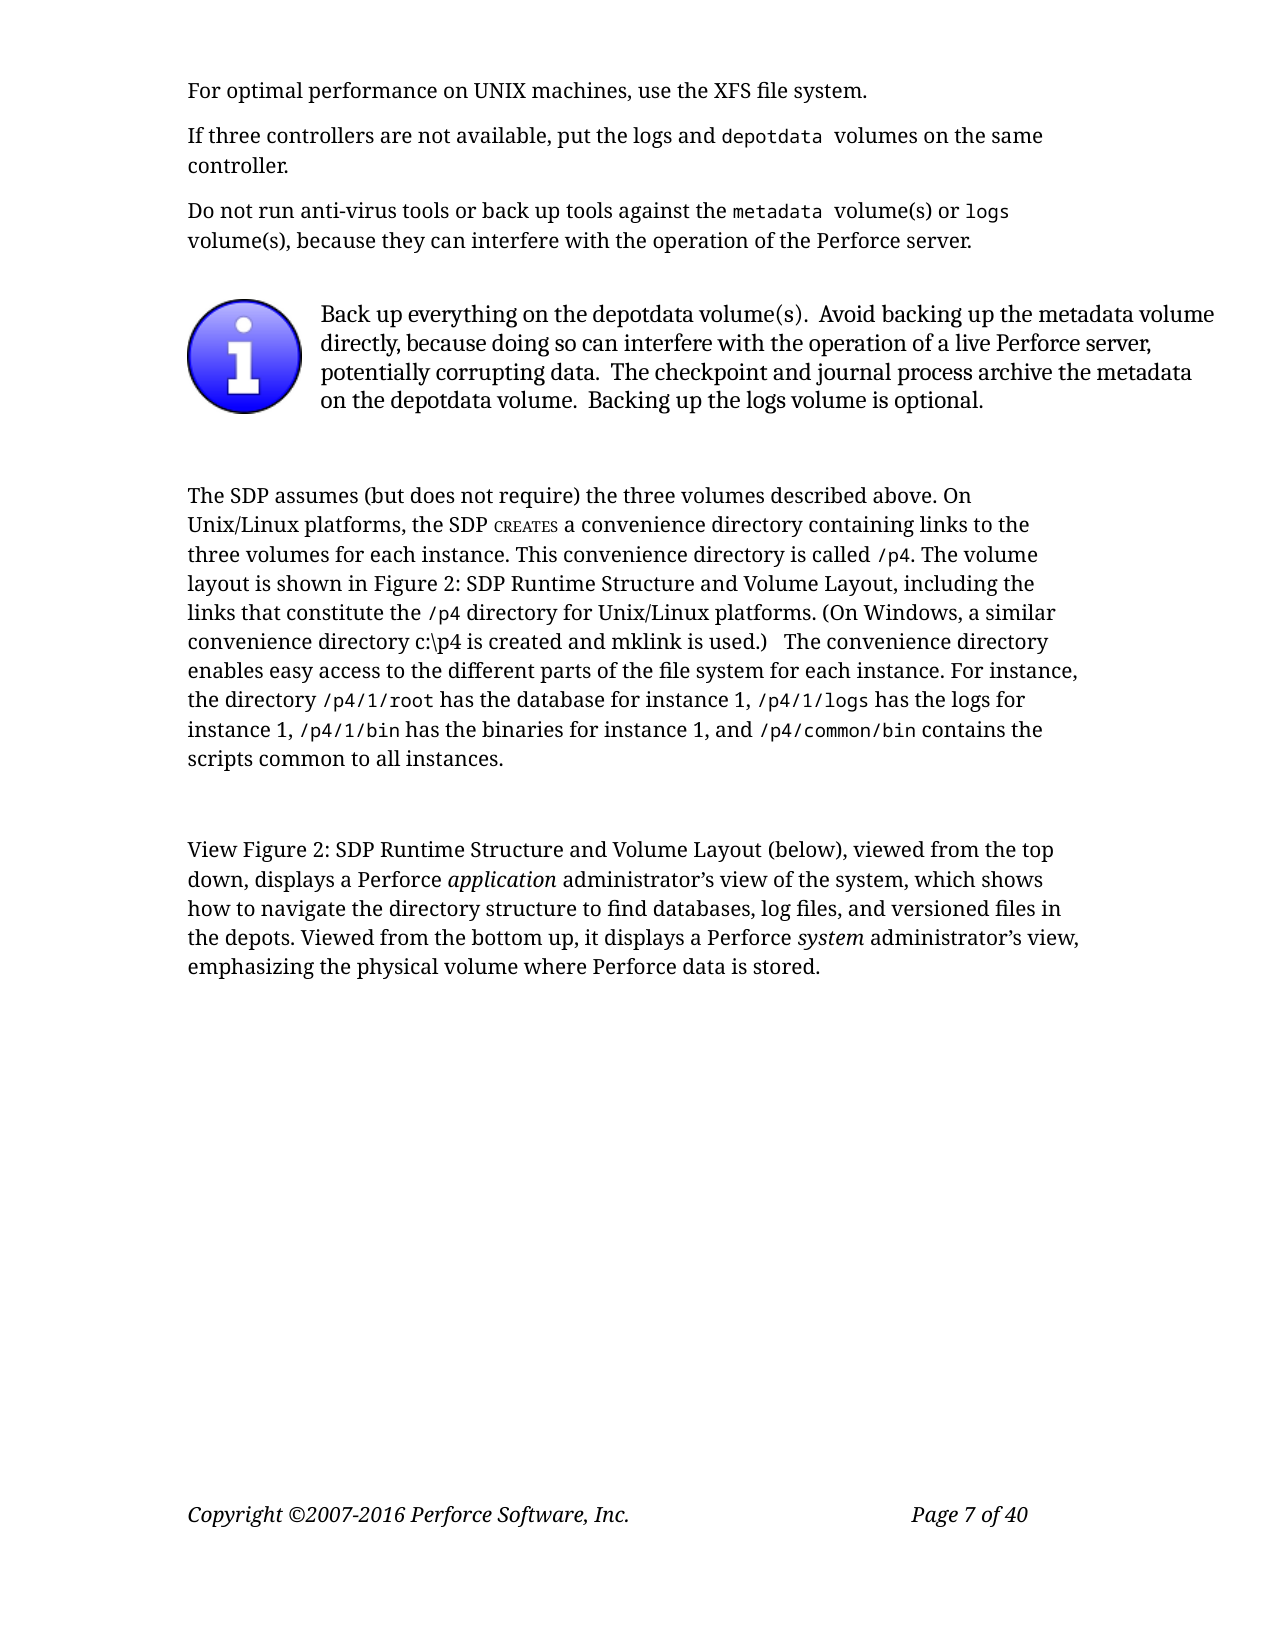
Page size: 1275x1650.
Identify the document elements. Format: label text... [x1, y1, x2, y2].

text If three controllers are not available, put the logs and depotdata volumes on the same controller. [187, 121, 1087, 179]
text View Figure 2: SDP Runtime Structure and Volume Layout (below), viewed from the top down, displays a Perforce application administrator’s view of the system, which shows how to navigate the directory structure to find databases, log files, and versioned files in the depots. Viewed from the bottom up, it displays a Perforce system administrator’s view, emphasizing the physical volume where Perforce data is stored. [187, 835, 1087, 1010]
text Do not run anti-virus tools or back up tools against the metadata volume(s) or logs volume(s), because they can interfere with the operation of the Perforce server. [187, 196, 1087, 254]
text For optimal performance on UNIX machines, use the XFS file system. [187, 75, 1087, 104]
text The SDP assumes (but does not require) the three volumes described above. On Unix/Linux platforms, the SDP creates a convenience directory containing links to the three volumes for each instance. This convenience directory is called /p4. The volume layout is shown in Figure 2: SDP Runtime Structure and Volume Layout, including the links that constitute the /p4 directory for Unix/Linux platforms. (On Windows, a similar convenience directory c:\p4 is created and mklink is used.) The convenience directory enables easy access to the different parts of the file system for each instance. For instance, the directory /p4/1/root has the database for instance 1, /p4/1/logs has the logs for instance 1, /p4/1/bin has the binaries for instance 1, and /p4/common/bin contains the scripts common to all instances. [187, 481, 1087, 772]
